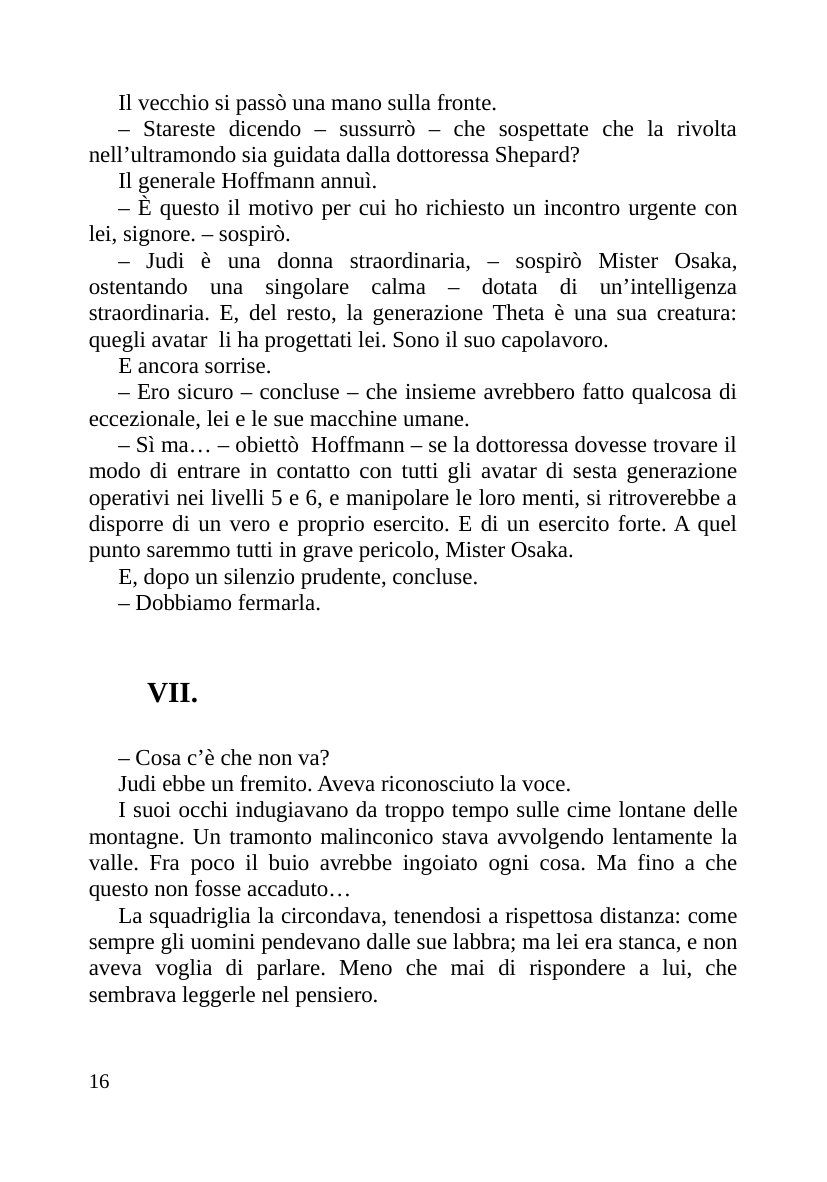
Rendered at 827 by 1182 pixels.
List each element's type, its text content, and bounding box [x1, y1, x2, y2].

text – Dobbiamo fermarla. [88, 589, 738, 616]
text Judi ebbe un fremito. Aveva riconosciuto la voce. [88, 770, 738, 796]
text La squadriglia la circondava, tenendosi a rispettosa distanza: come sempre gli uomini pendevano dalle sue labbra; ma lei era stanca, e non aveva voglia di parlare. Meno che mai di rispondere a lui, che sembrava leggerle nel pensiero. [88, 902, 738, 1007]
text I suoi occhi indugiavano da troppo tempo sulle cime lontane delle montagne. Un tramonto malinconico stava avvolgendo lentamente la valle. Fra poco il buio avrebbe ingoiato ogni cosa. Ma fino a che questo non fosse accaduto… [88, 796, 738, 902]
text – Judi è una donna straordinaria, – sospirò Mister Osaka, ostentando una singolare calma – dotata di un’intelligenza straordinaria. E, del resto, la generazione Theta è una sua creatura: quegli avatar li ha progettati lei. Sono il suo capolavoro. [88, 247, 738, 352]
text E, dopo un silenzio prudente, concluse. [88, 563, 738, 589]
text – Cosa c’è che non va? [88, 744, 738, 770]
text – Ero sicuro – concluse – che insieme avrebbero fatto qualcosa di eccezionale, lei e le sue macchine umane. [88, 378, 738, 431]
text – Stareste dicendo – sussurrò – che sospettate che la rivolta nell’ultramondo sia guidata dalla dottoressa Shepard? [88, 115, 738, 168]
text Il vecchio si passò una mano sulla fronte. [88, 88, 738, 115]
text – Sì ma… – obiettò Hoffmann – se la dottoressa dovesse trovare il modo di entrare in contatto con tutti gli avatar di sesta generazione operativi nei livelli 5 e 6, e manipolare le loro menti, si ritroverebbe a disporre di un vero e proprio esercito. E di un esercito forte. A quel punto saremmo tutti in grave pericolo, Mister Osaka. [88, 431, 738, 563]
text E ancora sorrise. [88, 352, 738, 378]
subtitle VII. [88, 675, 738, 708]
text – È questo il motivo per cui ho richiesto un incontro urgente con lei, signore. – sospirò. [88, 194, 738, 247]
text Il generale Hoffmann annuì. [88, 168, 738, 194]
